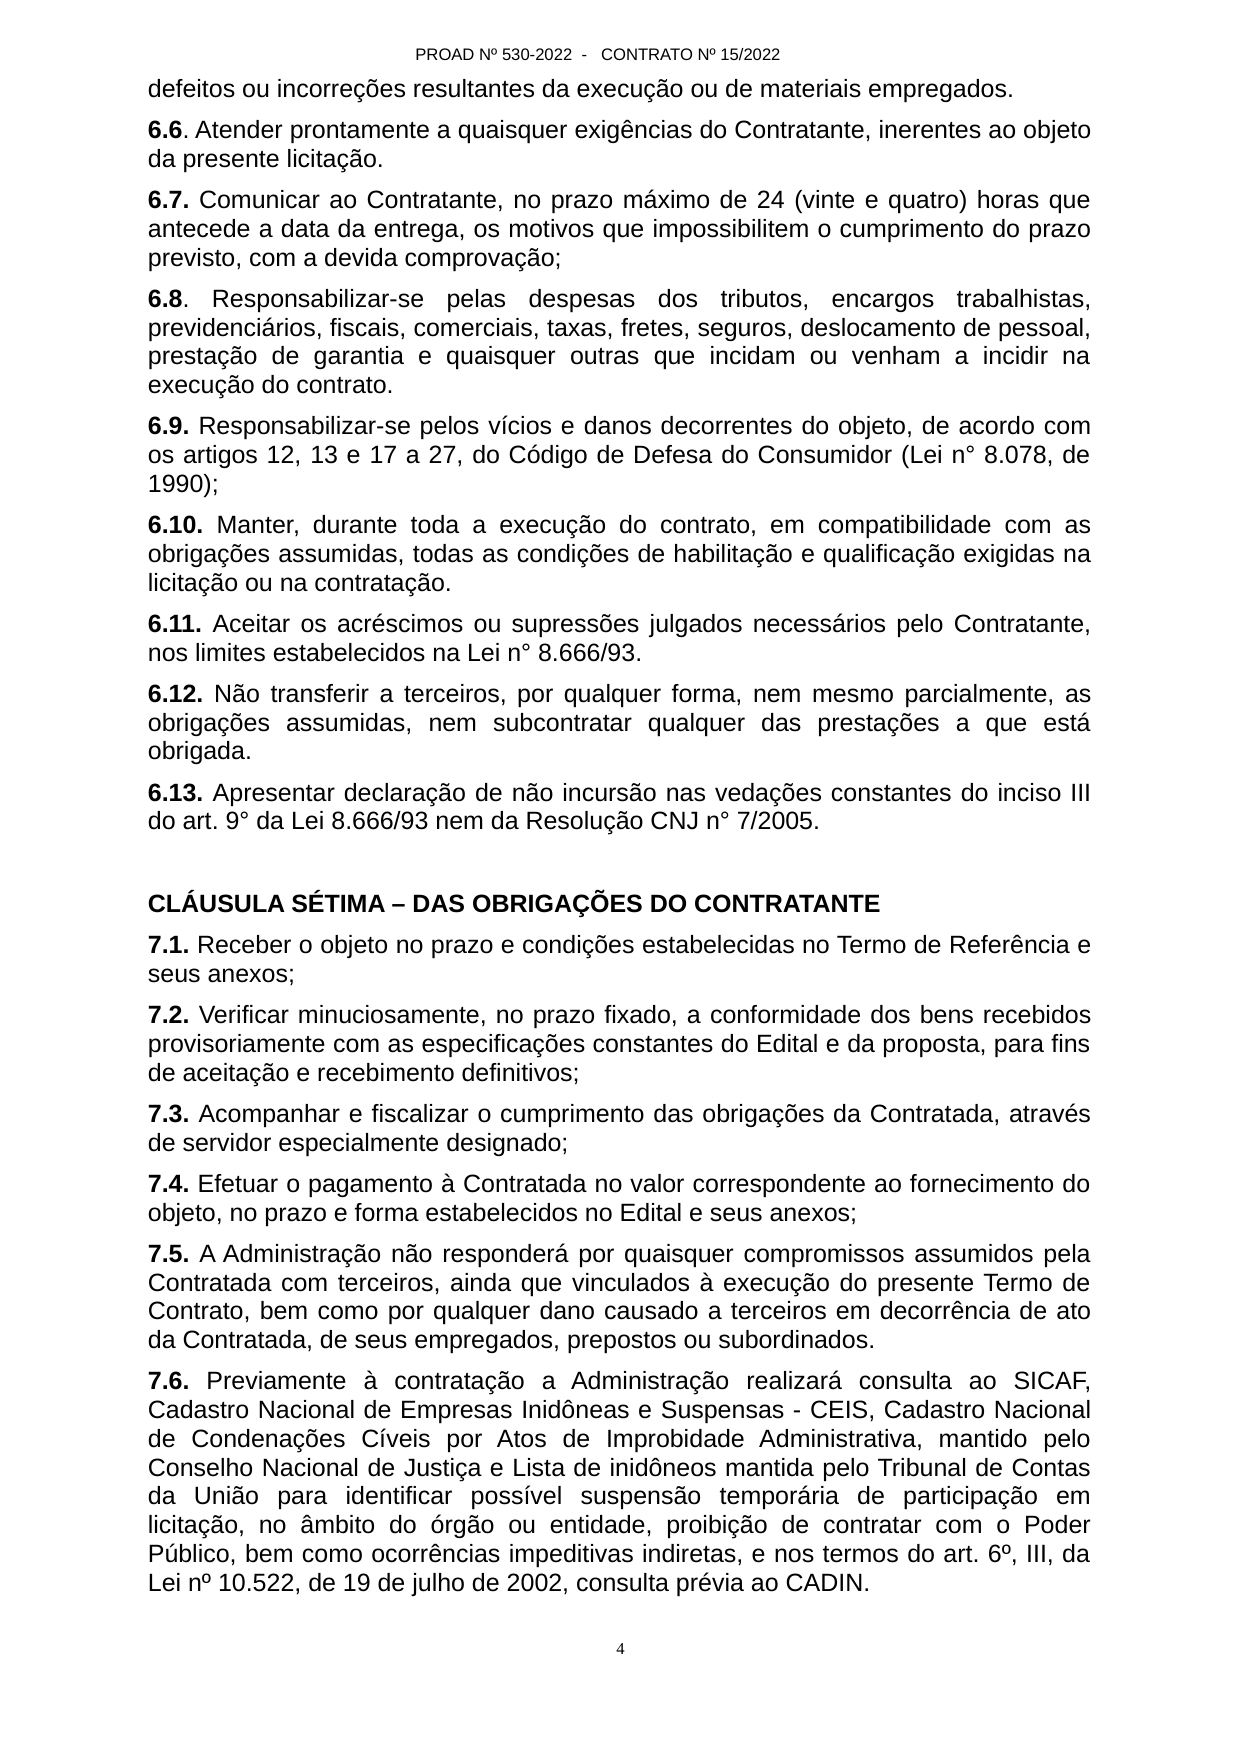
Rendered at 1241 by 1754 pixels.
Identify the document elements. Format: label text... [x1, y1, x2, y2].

text CLÁUSULA SÉTIMA – DAS OBRIGAÇÕES DO CONTRATANTE [148, 889, 1092, 918]
text 6.11. Aceitar os acréscimos ou supressões julgados necessários pelo Contratante, nos limites estabelecidos na Lei n° 8.666/93. [148, 609, 1092, 666]
text 6.12. Não transferir a terceiros, por qualquer forma, nem mesmo parcialmente, as obrigações assumidas, nem subcontratar qualquer das prestações a que está obrigada. [148, 679, 1092, 765]
text 7.3. Acompanhar e fiscalizar o cumprimento das obrigações da Contratada, através de servidor especialmente designado; [148, 1099, 1092, 1156]
text 6.10. Manter, durante toda a execução do contrato, em compatibilidade com as obrigações assumidas, todas as condições de habilitação e qualificação exigidas na licitação ou na contratação. [148, 510, 1092, 596]
text 6.7. Comunicar ao Contratante, no prazo máximo de 24 (vinte e quatro) horas que antecede a data da entrega, os motivos que impossibilitem o cumprimento do prazo previsto, com a devida comprovação; [148, 185, 1092, 271]
text 7.6. Previamente à contratação a Administração realizará consulta ao SICAF, Cadastro Nacional de Empresas Inidôneas e Suspensas - CEIS, Cadastro Nacional de Condenações Cíveis por Atos de Improbidade Administrativa, mantido pelo Conselho Nacional de Justiça e Lista de inidôneos mantida pelo Tribunal de Contas da União para identificar possível suspensão temporária de participação em licitação, no âmbito do órgão ou entidade, proibição de contratar com o Poder Público, bem como ocorrências impeditivas indiretas, e nos termos do art. 6º, III, da Lei nº 10.522, de 19 de julho de 2002, consulta prévia ao CADIN. [148, 1366, 1092, 1596]
text 7.2. Verificar minuciosamente, no prazo fixado, a conformidade dos bens recebidos provisoriamente com as especificações constantes do Edital e da proposta, para fins de aceitação e recebimento definitivos; [148, 1000, 1092, 1086]
text 6.6. Atender prontamente a quaisquer exigências do Contratante, inerentes ao objeto da presente licitação. [148, 115, 1092, 173]
text 7.1. Receber o objeto no prazo e condições estabelecidas no Termo de Referência e seus anexos; [148, 930, 1092, 988]
text 6.9. Responsabilizar-se pelos vícios e danos decorrentes do objeto, de acordo com os artigos 12, 13 e 17 a 27, do Código de Defesa do Consumidor (Lei n° 8.078, de 1990); [148, 411, 1092, 498]
text 6.13. Apresentar declaração de não incursão nas vedações constantes do inciso III do art. 9° da Lei 8.666/93 nem da Resolução CNJ n° 7/2005. [148, 778, 1092, 835]
text defeitos ou incorreções resultantes da execução ou de materiais empregados. [148, 74, 1092, 103]
text 7.5. A Administração não responderá por quaisquer compromissos assumidos pela Contratada com terceiros, ainda que vinculados à execução do presente Termo de Contrato, bem como por qualquer dano causado a terceiros em decorrência de ato da Contratada, de seus empregados, prepostos ou subordinados. [148, 1239, 1092, 1354]
text 6.8. Responsabilizar-se pelas despesas dos tributos, encargos trabalhistas, previdenciários, fiscais, comerciais, taxas, fretes, seguros, deslocamento de pessoal, prestação de garantia e quaisquer outras que incidam ou venham a incidir na execução do contrato. [148, 284, 1092, 399]
text 7.4. Efetuar o pagamento à Contratada no valor correspondente ao fornecimento do objeto, no prazo e forma estabelecidos no Edital e seus anexos; [148, 1169, 1092, 1226]
